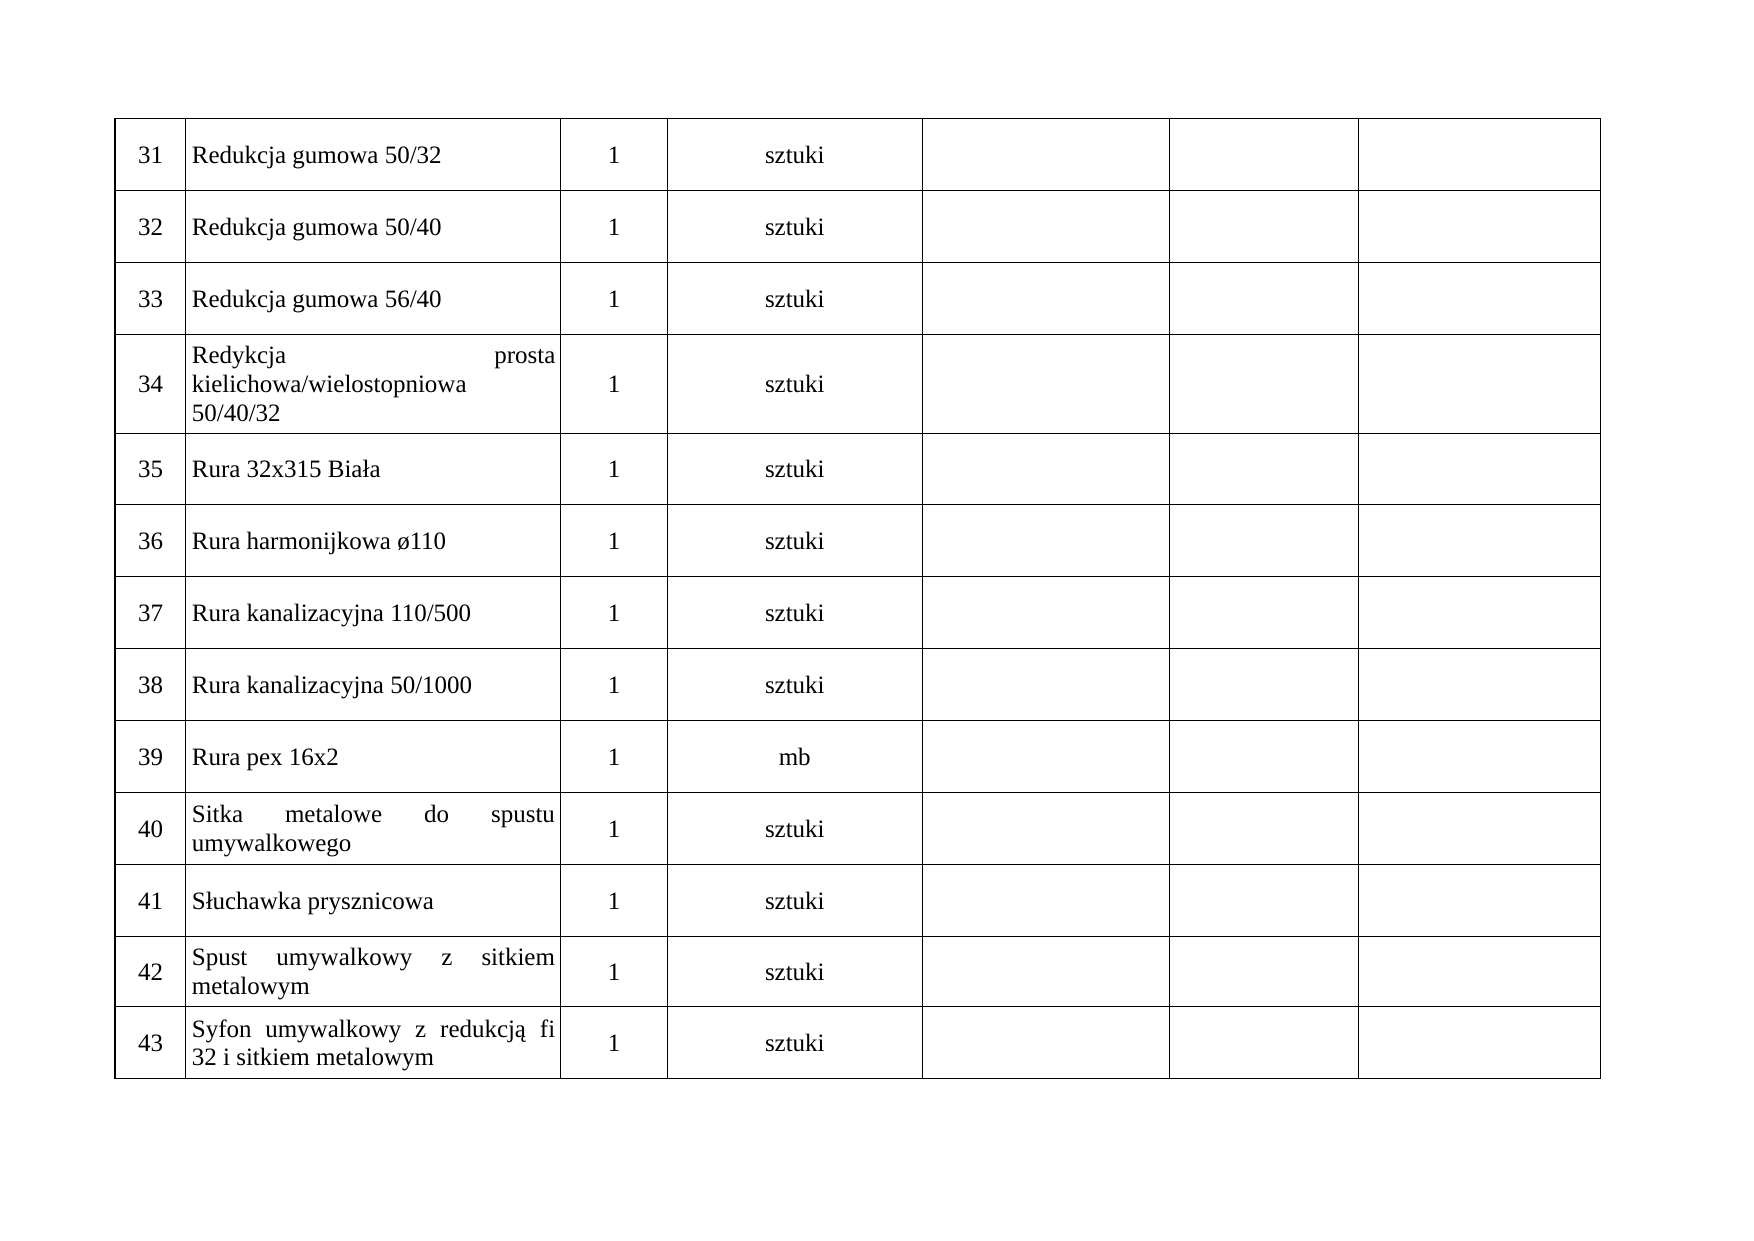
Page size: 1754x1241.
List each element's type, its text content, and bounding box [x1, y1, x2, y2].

table_cell sztuki [668, 119, 922, 190]
table_cell 37 [116, 577, 185, 648]
table_cell 36 [116, 505, 185, 576]
table_cell Rura harmonijkowa ø110 [186, 505, 560, 576]
table_cell [1359, 793, 1600, 864]
table_cell Rura kanalizacyjna 110/500 [186, 577, 560, 648]
table_cell mb [668, 721, 922, 792]
table_cell 42 [116, 937, 185, 1006]
table_cell sztuki [668, 649, 922, 720]
table_cell sztuki [668, 263, 922, 334]
table_cell 1 [561, 865, 667, 936]
table_cell [1170, 937, 1358, 1006]
table_cell [923, 505, 1169, 576]
table_cell sztuki [668, 191, 922, 262]
table_cell [923, 649, 1169, 720]
table_cell sztuki [668, 1007, 922, 1078]
table_cell [923, 191, 1169, 262]
table_cell [1359, 1007, 1600, 1078]
table_cell [923, 937, 1169, 1006]
table_cell [923, 721, 1169, 792]
table_cell [923, 1007, 1169, 1078]
table_cell Redukcja gumowa 50/40 [186, 191, 560, 262]
table_cell [1359, 649, 1600, 720]
table_cell [1170, 505, 1358, 576]
table_cell [923, 263, 1169, 334]
table_cell sztuki [668, 505, 922, 576]
table_cell [1359, 119, 1600, 190]
table_cell Redukcja gumowa 56/40 [186, 263, 560, 334]
table_cell [1359, 191, 1600, 262]
table_cell [1359, 335, 1600, 432]
table_cell [1359, 937, 1600, 1006]
table_cell [1170, 865, 1358, 936]
table_cell 1 [561, 1007, 667, 1078]
table_cell [1359, 505, 1600, 576]
table_cell 40 [116, 793, 185, 864]
table_cell [1170, 793, 1358, 864]
table_cell 41 [116, 865, 185, 936]
table_cell 34 [116, 335, 185, 432]
table_cell 1 [561, 793, 667, 864]
table_cell Rura 32x315 Biała [186, 434, 560, 504]
table_cell 1 [561, 505, 667, 576]
table_cell [1170, 335, 1358, 432]
table_cell [1359, 721, 1600, 792]
table_cell 32 [116, 191, 185, 262]
table_cell 1 [561, 721, 667, 792]
table_cell [923, 434, 1169, 504]
table_cell sztuki [668, 793, 922, 864]
table_cell [1170, 649, 1358, 720]
table_cell 1 [561, 937, 667, 1006]
table_cell [1170, 721, 1358, 792]
table_cell 38 [116, 649, 185, 720]
table_cell sztuki [668, 335, 922, 432]
table_cell Redykcja prosta kielichowa/wielostopniowa 50/40/32 [186, 335, 560, 432]
table_cell 1 [561, 434, 667, 504]
table_cell 1 [561, 577, 667, 648]
table_cell Słuchawka prysznicowa [186, 865, 560, 936]
table_cell [923, 865, 1169, 936]
table_cell [1359, 434, 1600, 504]
table_cell 1 [561, 335, 667, 432]
table_cell Rura kanalizacyjna 50/1000 [186, 649, 560, 720]
table_cell [1359, 263, 1600, 334]
table_cell [1170, 119, 1358, 190]
table_cell [1170, 1007, 1358, 1078]
table_cell Sitka metalowe do spustu umywalkowego [186, 793, 560, 864]
table_cell sztuki [668, 865, 922, 936]
table_cell Syfon umywalkowy z redukcją fi 32 i sitkiem metalowym [186, 1007, 560, 1078]
table_cell [923, 577, 1169, 648]
table_cell 1 [561, 119, 667, 190]
table_cell [1170, 263, 1358, 334]
table_cell Spust umywalkowy z sitkiem metalowym [186, 937, 560, 1006]
table_cell 33 [116, 263, 185, 334]
table_cell 1 [561, 191, 667, 262]
table_cell 31 [116, 119, 185, 190]
table_cell [1170, 577, 1358, 648]
table_cell Redukcja gumowa 50/32 [186, 119, 560, 190]
table_cell 1 [561, 263, 667, 334]
table_cell [923, 793, 1169, 864]
table_cell Rura pex 16x2 [186, 721, 560, 792]
table_cell [1170, 434, 1358, 504]
table_cell sztuki [668, 577, 922, 648]
table_cell 35 [116, 434, 185, 504]
table_cell [923, 119, 1169, 190]
table_cell sztuki [668, 434, 922, 504]
table_cell [1359, 865, 1600, 936]
table_cell [1170, 191, 1358, 262]
table_cell 1 [561, 649, 667, 720]
table_cell [1359, 577, 1600, 648]
table_cell 39 [116, 721, 185, 792]
table_cell sztuki [668, 937, 922, 1006]
table_cell [923, 335, 1169, 432]
table_cell 43 [116, 1007, 185, 1078]
